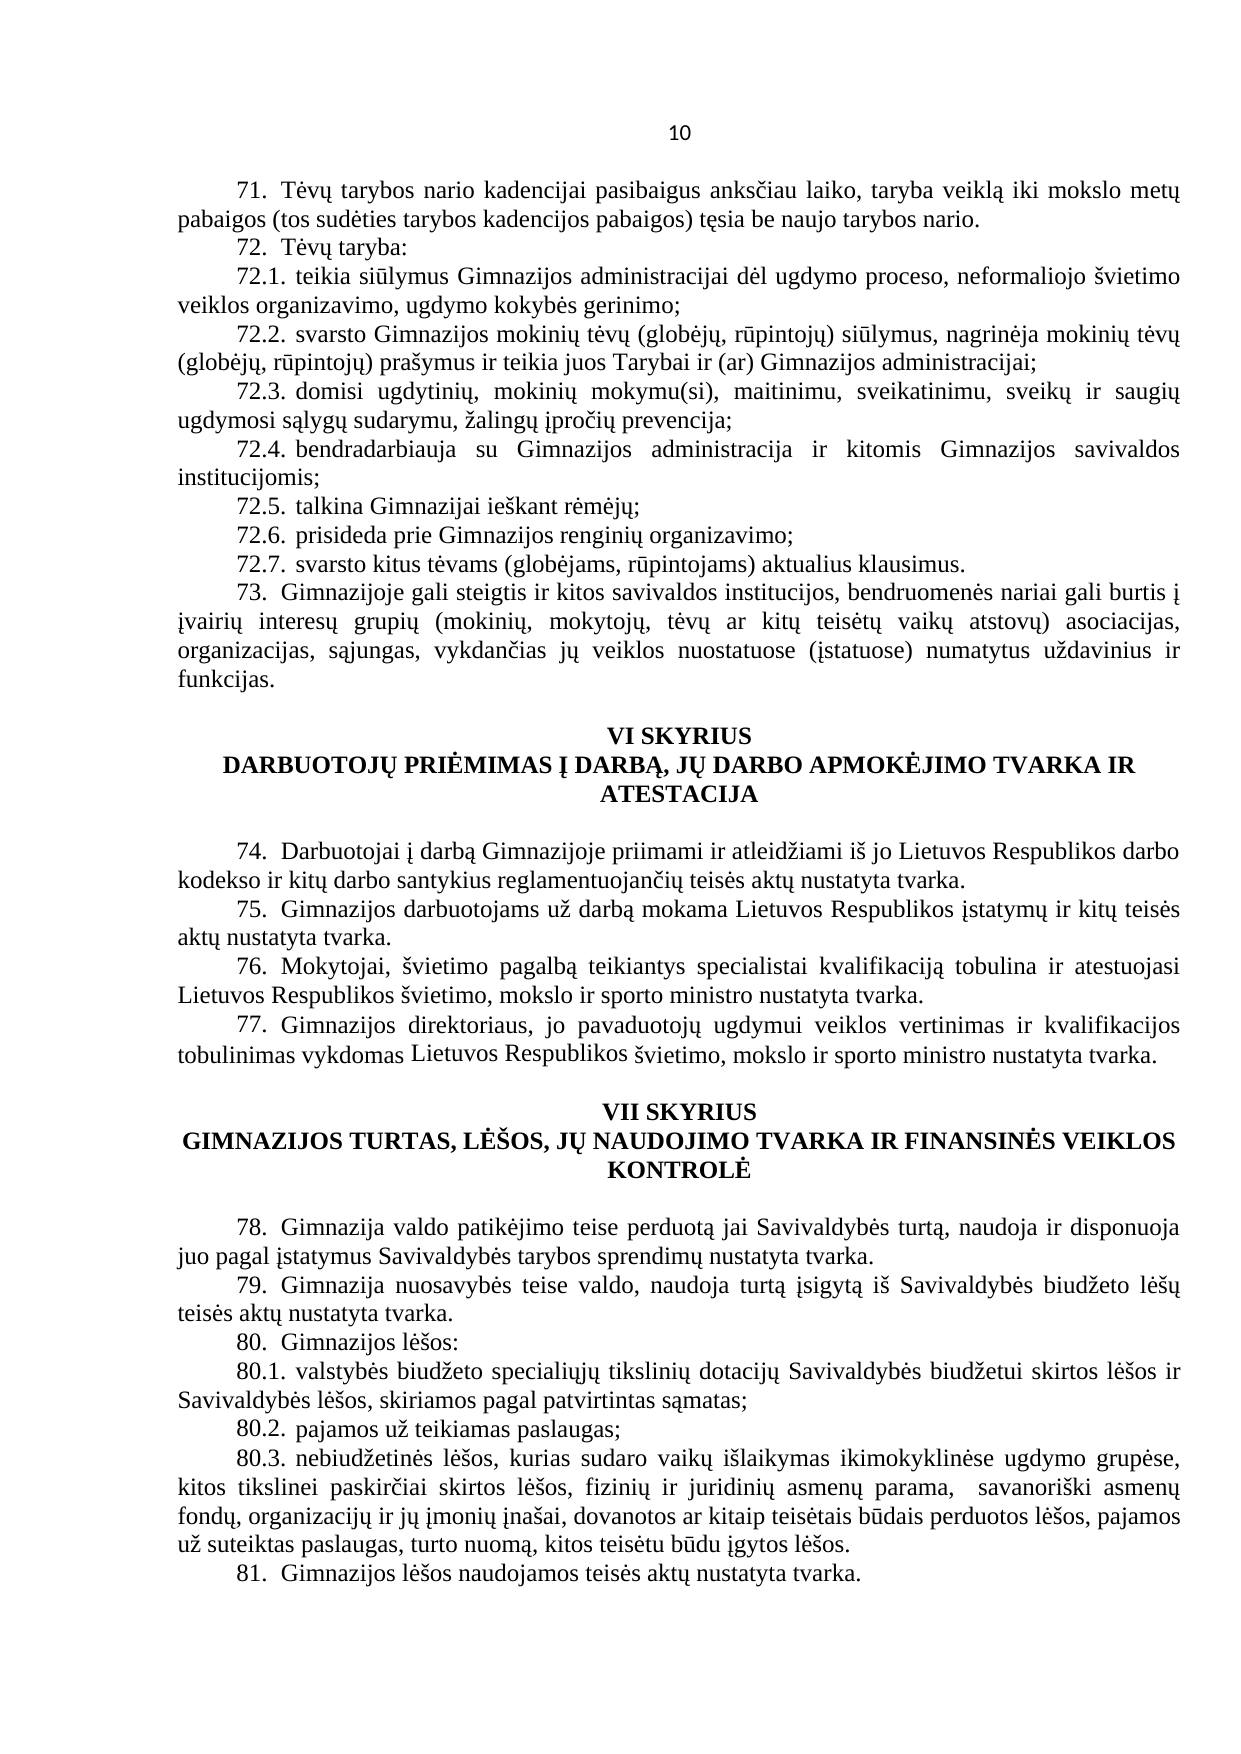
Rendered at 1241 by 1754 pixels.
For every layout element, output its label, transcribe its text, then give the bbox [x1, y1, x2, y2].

text 75. Gimnazijos darbuotojams už darbą mokama Lietuvos Respublikos įstatymų ir kitų teisės aktų nustatyta tvarka. [177, 894, 1181, 951]
text DARBUOTOJŲ PRIĖMIMAS Į DARBĄ, JŲ DARBO APMOKĖJIMO TVARKA IR ATESTACIJA [177, 750, 1181, 807]
text VI SKYRIUS [177, 721, 1181, 750]
text 80.3. nebiudžetinės lėšos, kurias sudaro vaikų išlaikymas ikimokyklinėse ugdymo grupėse, kitos tikslinei paskirčiai skirtos lėšos, fizinių ir juridinių asmenų parama, savanoriški asmenų fondų, organizacijų ir jų įmonių įnašai, dovanotos ar kitaip teisėtais būdais perduotos lėšos, pajamos už suteiktas paslaugas, turto nuomą, kitos teisėtu būdu įgytos lėšos. [177, 1443, 1181, 1558]
text 72.1. teikia siūlymus Gimnazijos administracijai dėl ugdymo proceso, neformaliojo švietimo veiklos organizavimo, ugdymo kokybės gerinimo; [177, 261, 1181, 319]
text 71. Tėvų tarybos nario kadencijai pasibaigus anksčiau laiko, taryba veiklą iki mokslo metų pabaigos (tos sudėties tarybos kadencijos pabaigos) tęsia be naujo tarybos nario. [177, 175, 1181, 232]
text 72.3. domisi ugdytinių, mokinių mokymu(si), maitinimu, sveikatinimu, sveikų ir saugių ugdymosi sąlygų sudarymu, žalingų įpročių prevencija; [177, 376, 1181, 434]
text 72.6. prisideda prie Gimnazijos renginių organizavimo; [177, 520, 1181, 549]
text 80. Gimnazijos lėšos: [177, 1327, 1181, 1356]
text 76. Mokytojai, švietimo pagalbą teikiantys specialistai kvalifikaciją tobulina ir atestuojasi Lietuvos Respublikos švietimo, mokslo ir sporto ministro nustatyta tvarka. [177, 951, 1181, 1009]
text 72. Tėvų taryba: [177, 232, 1181, 261]
text 74. Darbuotojai į darbą Gimnazijoje priimami ir atleidžiami iš jo Lietuvos Respublikos darbo kodekso ir kitų darbo santykius reglamentuojančių teisės aktų nustatyta tvarka. [177, 836, 1181, 894]
text 72.5. talkina Gimnazijai ieškant rėmėjų; [177, 491, 1181, 520]
text 73. Gimnazijoje gali steigtis ir kitos savivaldos institucijos, bendruomenės nariai gali burtis į įvairių interesų grupių (mokinių, mokytojų, tėvų ar kitų teisėtų vaikų atstovų) asociacijas, organizacijas, sąjungas, vykdančias jų veiklos nuostatuose (įstatuose) numatytus uždavinius ir funkcijas. [177, 577, 1181, 692]
text 81. Gimnazijos lėšos naudojamos teisės aktų nustatyta tvarka. [177, 1558, 1181, 1587]
text 79. Gimnazija nuosavybės teise valdo, naudoja turtą įsigytą iš Savivaldybės biudžeto lėšų teisės aktų nustatyta tvarka. [177, 1270, 1181, 1327]
text VII SKYRIUS [177, 1097, 1181, 1126]
text 80.2. pajamos už teikiamas paslaugas; [177, 1413, 1181, 1443]
text 72.7. svarsto kitus tėvams (globėjams, rūpintojams) aktualius klausimus. [177, 549, 1181, 577]
text 78. Gimnazija valdo patikėjimo teise perduotą jai Savivaldybės turtą, naudoja ir disponuoja juo pagal įstatymus Savivaldybės tarybos sprendimų nustatyta tvarka. [177, 1212, 1181, 1270]
text 72.4. bendradarbiauja su Gimnazijos administracija ir kitomis Gimnazijos savivaldos institucijomis; [177, 434, 1181, 491]
text 80.1. valstybės biudžeto specialiųjų tikslinių dotacijų Savivaldybės biudžetui skirtos lėšos ir Savivaldybės lėšos, skiriamos pagal patvirtintas sąmatas; [177, 1356, 1181, 1413]
text GIMNAZIJOS TURTAS, LĖŠOS, JŲ NAUDOJIMO TVARKA IR FINANSINĖS VEIKLOS KONTROLĖ [177, 1126, 1181, 1183]
text 77. Gimnazijos direktoriaus, jo pavaduotojų ugdymui veiklos vertinimas ir kvalifikacijos tobulinimas vykdomas Lietuvos Respublikos švietimo, mokslo ir sporto ministro nustatyta tvarka. [177, 1009, 1181, 1068]
text 72.2. svarsto Gimnazijos mokinių tėvų (globėjų, rūpintojų) siūlymus, nagrinėja mokinių tėvų (globėjų, rūpintojų) prašymus ir teikia juos Tarybai ir (ar) Gimnazijos administracijai; [177, 319, 1181, 376]
